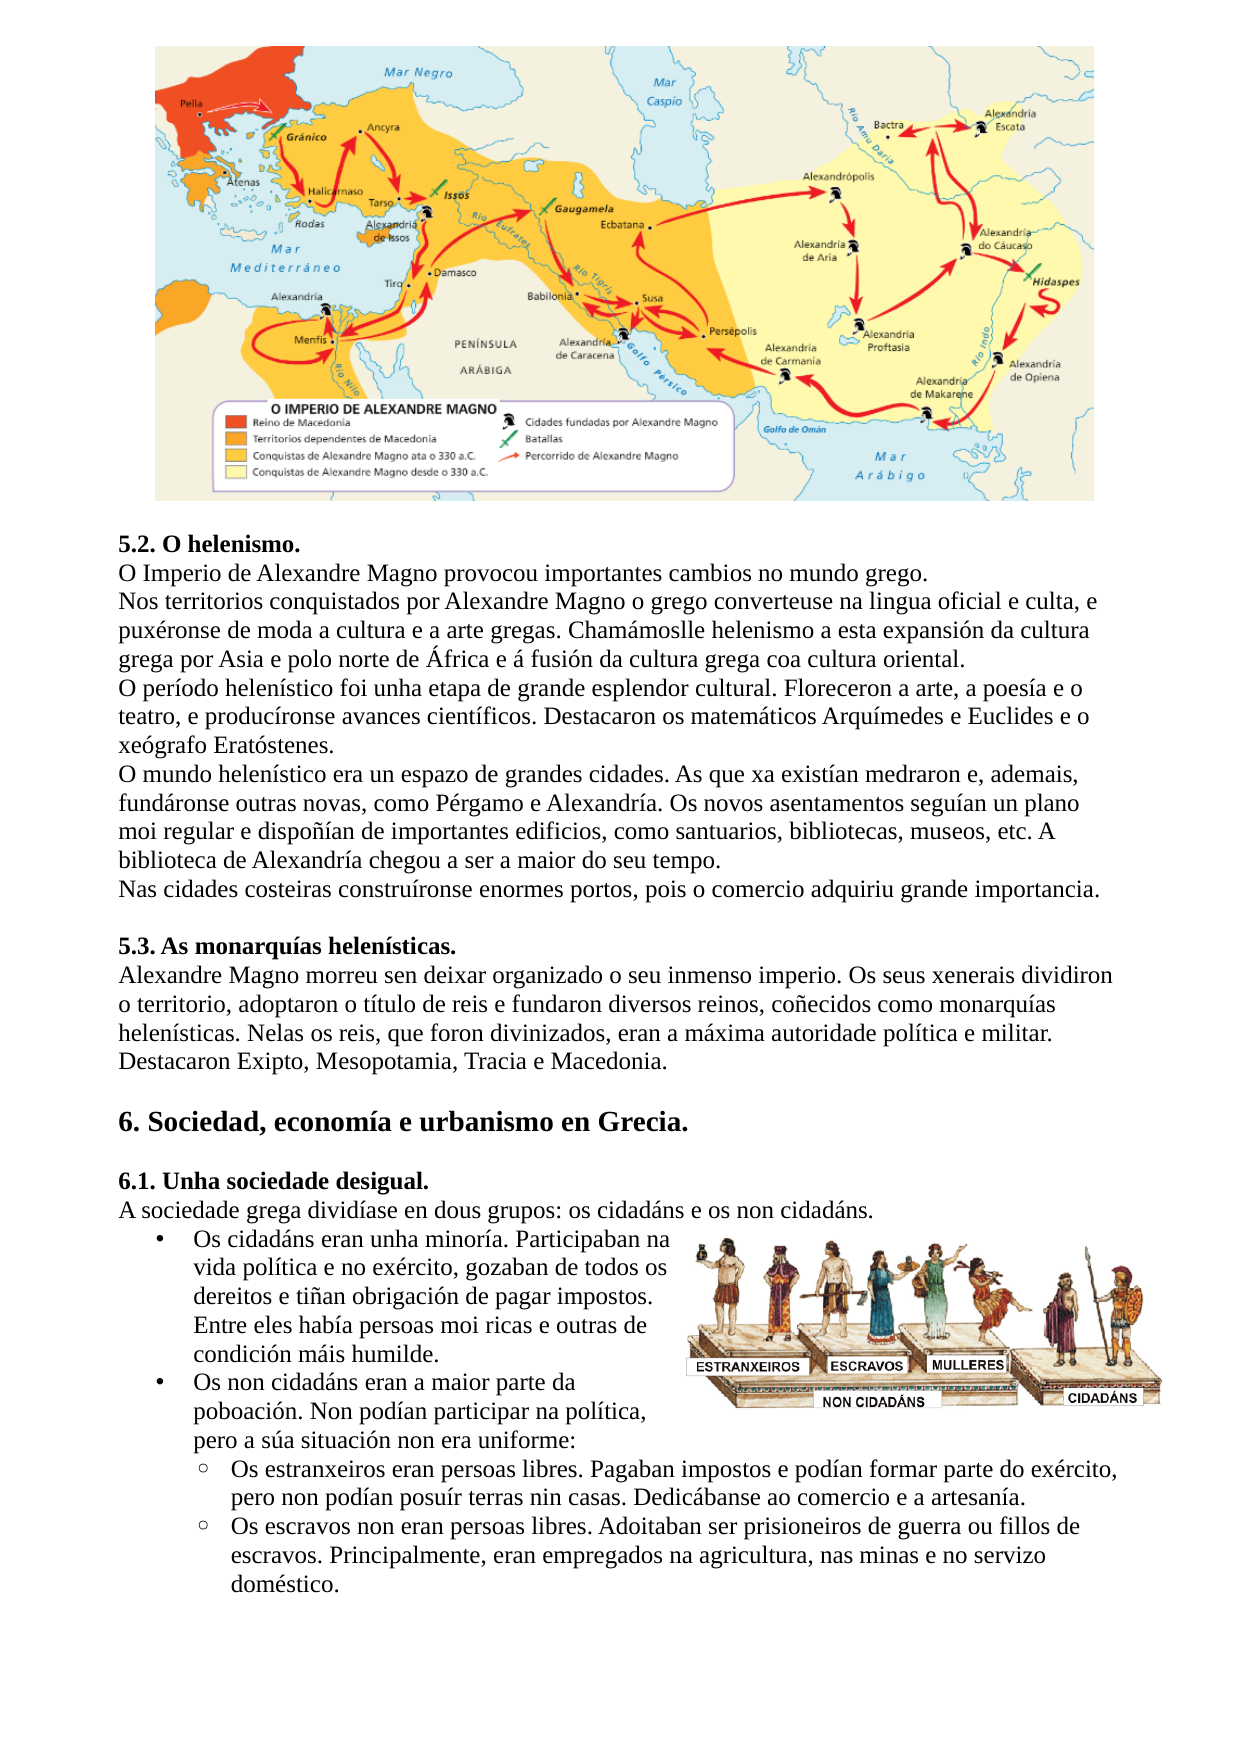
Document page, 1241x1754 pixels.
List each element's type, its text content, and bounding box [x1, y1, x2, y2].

text Nos territorios conquistados por Alexandre Magno o grego converteuse na lingua oficial e culta, e puxéronse de moda a cultura e a arte gregas. Chamámoslle helenismo a esta expansión da cultura grega por Asia e polo norte de África e á fusión da cultura grega coa cultura oriental. [118, 586, 1122, 673]
text O mundo helenístico era un espazo de grandes cidades. As que xa existían medraron e, ademais, fundáronse outras novas, como Pérgamo e Alexandría. Os novos asentamentos seguían un plano moi regular e dispoñían de importantes edificios, como santuarios, bibliotecas, museos, etc. A biblioteca de Alexandría chegou a ser a maior do seu tempo. [118, 759, 1122, 874]
picture [681, 1227, 1165, 1414]
text 6.1. Unha sociedade desigual. [118, 1166, 1122, 1195]
text A sociedade grega dividíase en dous grupos: os cidadáns e os non cidadáns. [118, 1195, 1122, 1224]
text Alexandre Magno morreu sen deixar organizado o seu inmenso imperio. Os seus xenerais dividiron o territorio, adoptaron o título de reis e fundaron diversos reinos, coñecidos como monarquías helenísticas. Nelas os reis, que foron divinizados, eran a máxima autoridade política e militar. Destacaron Exipto, Mesopotamia, Tracia e Macedonia. [118, 960, 1122, 1075]
text 6. Sociedad, economía e urbanismo en Grecia. [118, 1104, 1122, 1137]
text O período helenístico foi unha etapa de grande esplendor cultural. Floreceron a arte, a poesía e o teatro, e producíronse avances científicos. Destacaron os matemáticos Arquímedes e Euclides e o xeógrafo Eratóstenes. [118, 673, 1122, 759]
text 5.3. As monarquías helenísticas. [118, 931, 1122, 960]
picture [155, 46, 1095, 501]
list Os estranxeiros eran persoas libres. Pagaban impostos e podían formar parte do exército, pero non podían posuír terras nin casas. Dedicábanse ao comercio e a artesanía. [193, 1454, 1122, 1511]
list Os cidadáns eran unha minoría. Participaban na vida política e no exército, gozaban de todos os dereitos e tiñan obrigación de pagar impostos. Entre eles había persoas moi ricas e outras de condición máis humilde. [156, 1224, 1122, 1367]
text O Imperio de Alexandre Magno provocou importantes cambios no mundo grego. [118, 558, 1122, 586]
list Os escravos non eran persoas libres. Adoitaban ser prisioneiros de guerra ou fillos de escravos. Principalmente, eran empregados na agricultura, nas minas e no servizo doméstico. [193, 1511, 1122, 1597]
text Nas cidades costeiras construíronse enormes portos, pois o comercio adquiriu grande importancia. [118, 874, 1122, 903]
list Os non cidadáns eran a maior parte da poboación. Non podían participar na política, pero a súa situación non era uniforme: [156, 1367, 1122, 1454]
text 5.2. O helenismo. [118, 529, 1122, 558]
